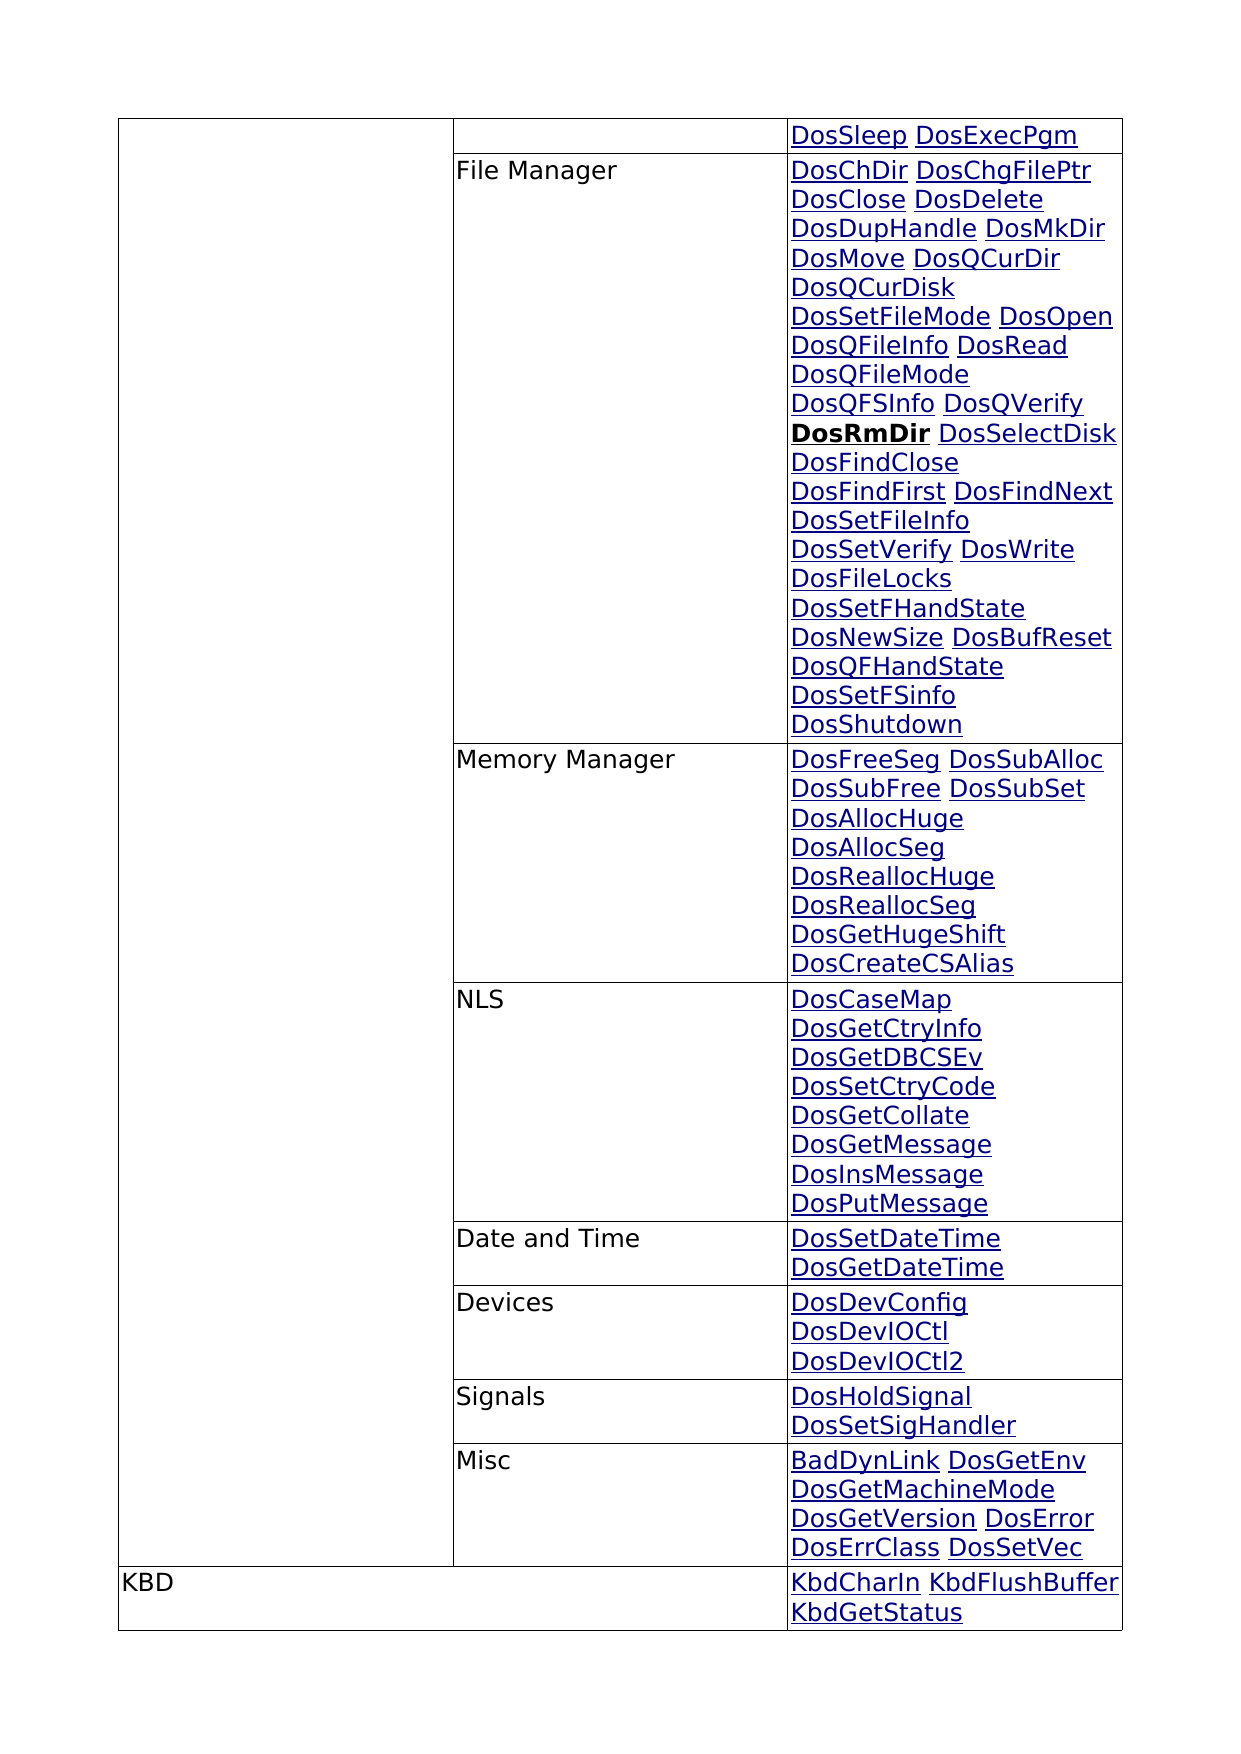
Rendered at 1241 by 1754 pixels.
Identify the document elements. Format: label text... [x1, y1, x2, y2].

table_cell BadDynLink DosGetEnv DosGetMachineMode DosGetVersion DosError DosErrClass DosSetVec [788, 1444, 1122, 1566]
table_cell KbdCharIn KbdFlushBuffer KbdGetStatus [788, 1567, 1122, 1630]
table_cell DosSetDateTime DosGetDateTime [788, 1222, 1122, 1285]
table_cell Devices [454, 1286, 787, 1379]
table_cell [119, 119, 453, 1566]
table_cell DosChDir DosChgFilePtr DosClose DosDelete DosDupHandle DosMkDir DosMove DosQCurDir DosQCurDisk DosSetFileMode DosOpen DosQFileInfo DosRead DosQFileMode DosQFSInfo DosQVerify DosRmDir DosSelectDisk DosFindClose DosFindFirst DosFindNext DosSetFileInfo DosSetVerify DosWrite DosFileLocks DosSetFHandState DosNewSize DosBufReset DosQFHandState DosSetFSinfo DosShutdown [788, 154, 1122, 742]
table_cell [454, 119, 787, 153]
table_cell NLS [454, 983, 787, 1221]
table_cell Memory Manager [454, 744, 787, 982]
table_cell File Manager [454, 154, 787, 742]
table_cell DosSleep DosExecPgm [788, 119, 1122, 153]
table_cell Date and Time [454, 1222, 787, 1285]
table_cell Misc [454, 1444, 787, 1566]
table_cell KBD [119, 1567, 787, 1630]
table_cell DosHoldSignal DosSetSigHandler [788, 1380, 1122, 1443]
table_cell Signals [454, 1380, 787, 1443]
table_cell DosDevConfig DosDevIOCtl DosDevIOCtl2 [788, 1286, 1122, 1379]
table_cell DosCaseMap DosGetCtryInfo DosGetDBCSEv DosSetCtryCode DosGetCollate DosGetMessage DosInsMessage DosPutMessage [788, 983, 1122, 1221]
table_cell DosFreeSeg DosSubAlloc DosSubFree DosSubSet DosAllocHuge DosAllocSeg DosReallocHuge DosReallocSeg DosGetHugeShift DosCreateCSAlias [788, 744, 1122, 982]
